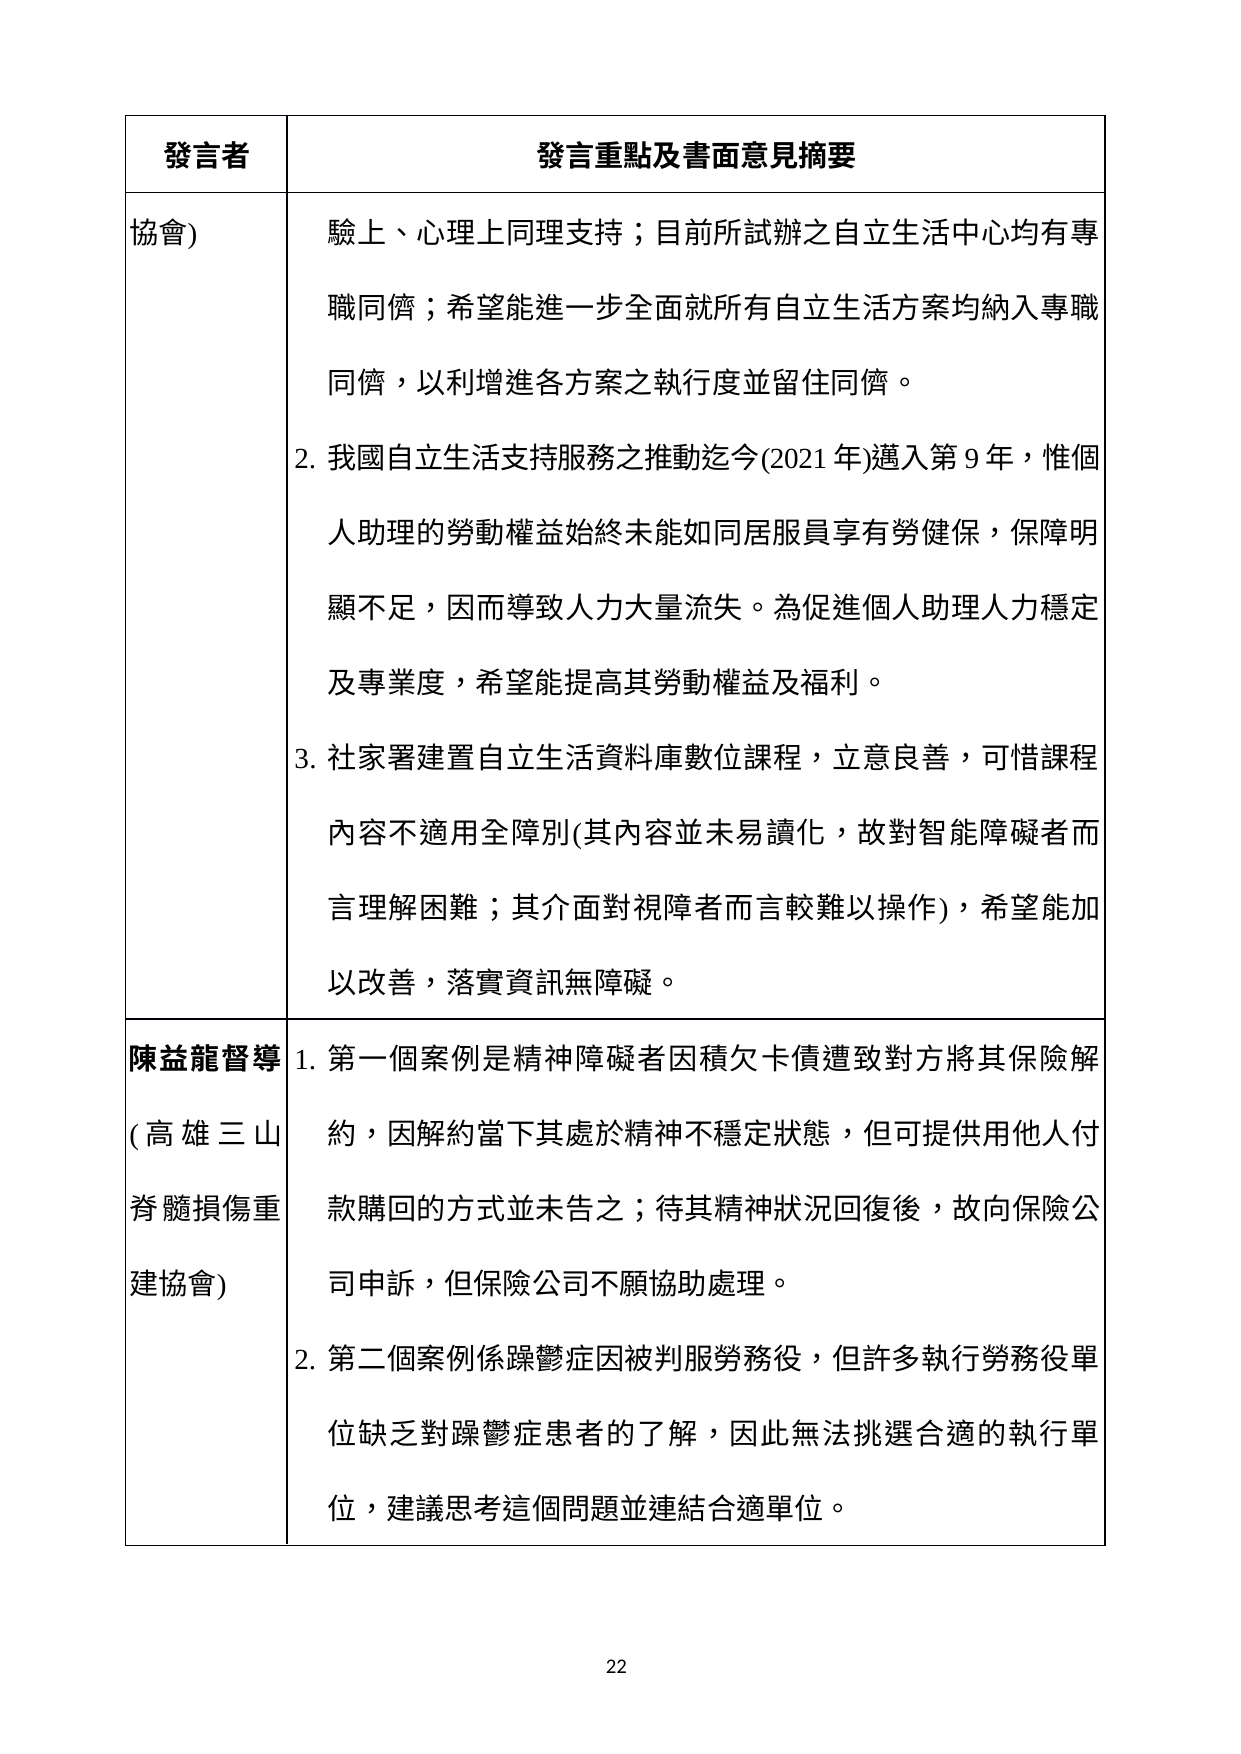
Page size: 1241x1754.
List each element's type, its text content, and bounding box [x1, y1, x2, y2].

table_cell 協會) [126, 193, 286, 1018]
table_cell 第一個案例是精神障礙者因積欠卡債遭致對方將其保險解約，因解約當下其處於精神不穩定狀態，但可提供用他人付款購回的方式並未告之；待其精神狀況回復後，故向保險公司申訴，但保險公司不願協助處理。 第二個案例係躁鬱症因被判服勞務役，但許多執行勞務役單位缺乏對躁鬱症患者的了解，因此無法挑選合適的執行單位，建議思考這個問題並連結合適單位。 [288, 1020, 1104, 1544]
table_header 發言重點及書面意見摘要 [288, 116, 1104, 191]
table_header 發言者 [126, 116, 286, 191]
table_cell 驗上、心理上同理支持；目前所試辦之自立生活中心均有專職同儕；希望能進一步全面就所有自立生活方案均納入專職同儕，以利增進各方案之執行度並留住同儕。 我國自立生活支持服務之推動迄今(2021年)邁入第9年，惟個人助理的勞動權益始終未能如同居服員享有勞健保，保障明顯不足，因而導致人力大量流失。為促進個人助理人力穩定及專業度，希望能提高其勞動權益及福利。 社家署建置自立生活資料庫數位課程，立意良善，可惜課程內容不適用全障別(其內容並未易讀化，故對智能障礙者而言理解困難；其介面對視障者而言較難以操作)，希望能加以改善，落實資訊無障礙。 [288, 193, 1104, 1018]
table_cell 陳益龍督導(高雄三山脊髓損傷重建協會) [126, 1020, 286, 1544]
